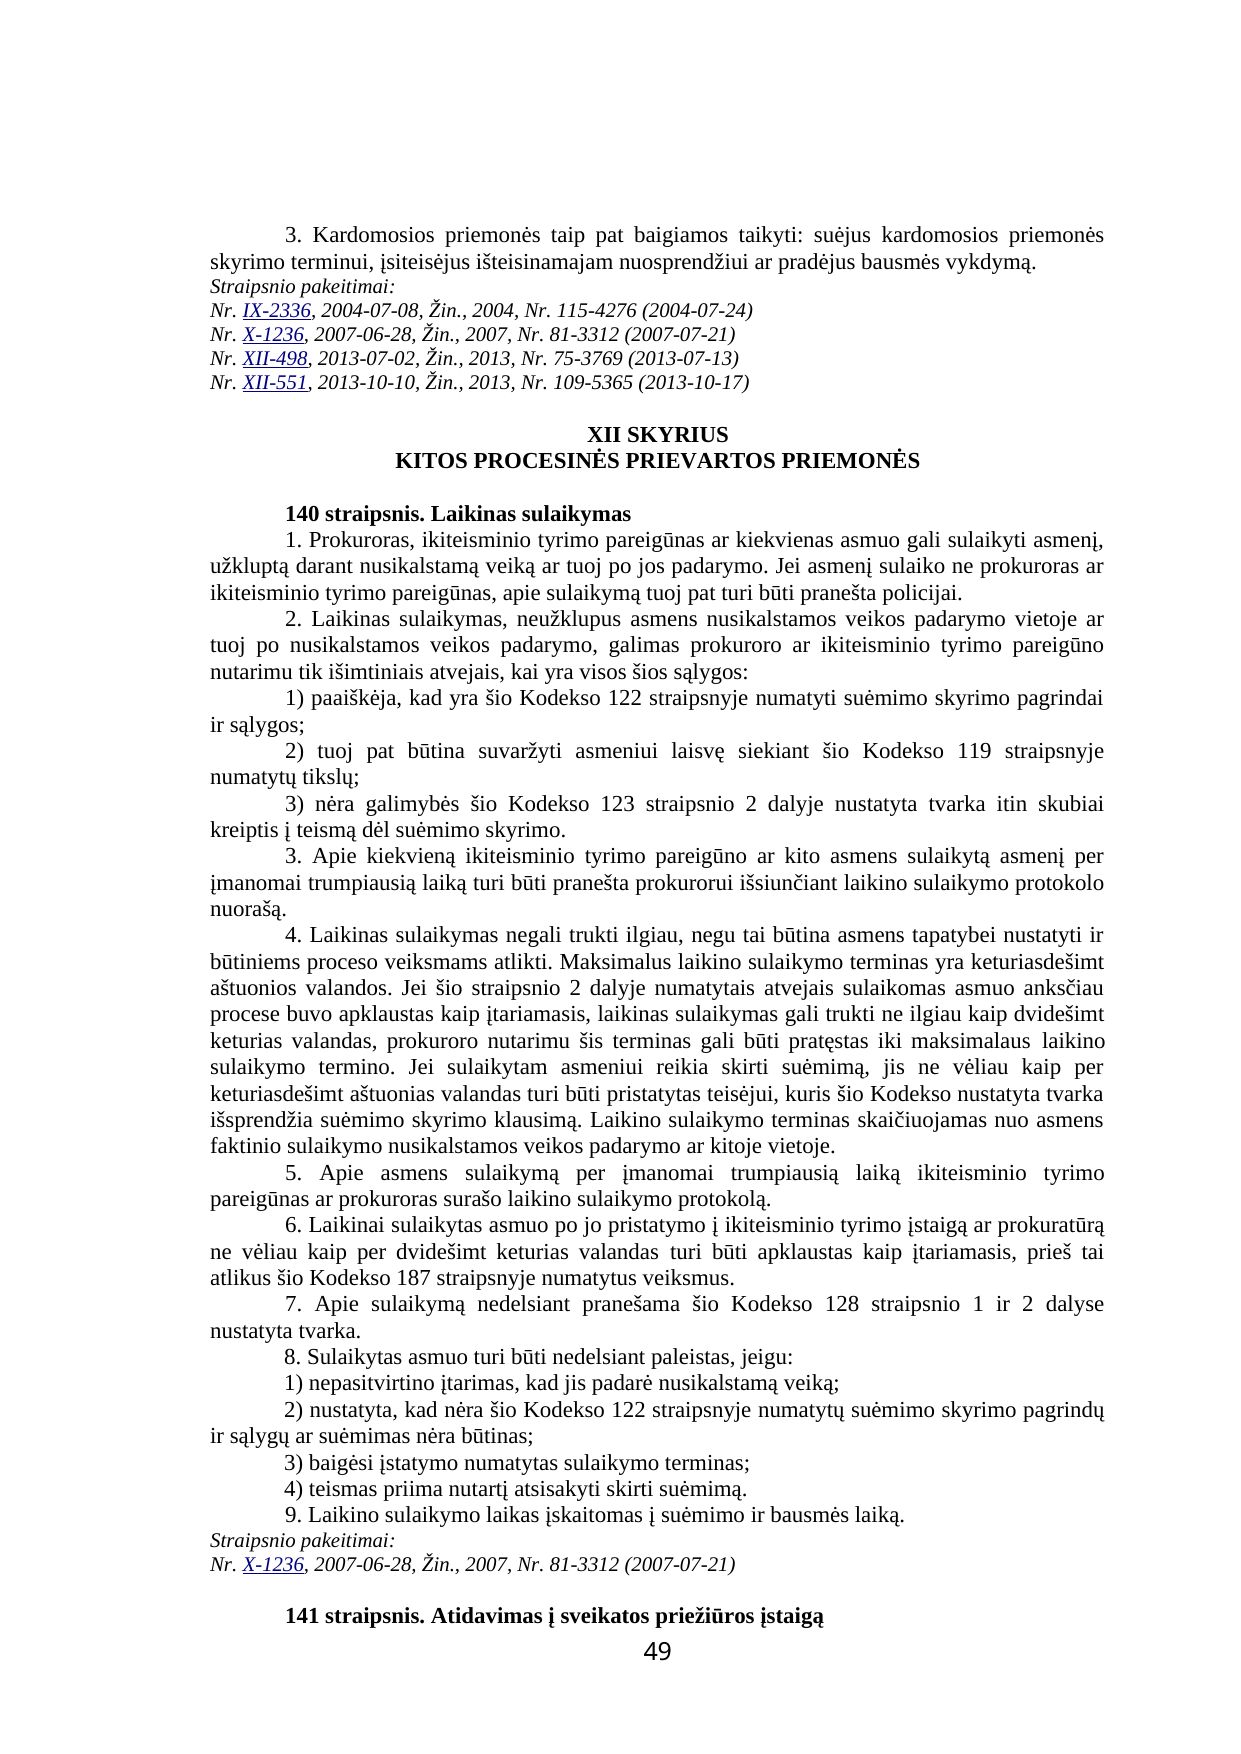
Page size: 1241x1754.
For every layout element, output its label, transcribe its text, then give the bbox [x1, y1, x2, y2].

text Nr. XII-498, 2013-07-02, Žin., 2013, Nr. 75-3769 (2013-07-13) [210, 346, 1106, 370]
text Nr. X-1236, 2007-06-28, Žin., 2007, Nr. 81-3312 (2007-07-21) [210, 322, 1106, 346]
text Nr. IX-2336, 2004-07-08, Žin., 2004, Nr. 115-4276 (2004-07-24) [210, 298, 1106, 322]
text 8. Sulaikytas asmuo turi būti nedelsiant paleistas, jeigu: [210, 1343, 1106, 1369]
text Kitos procesinės prievartos priemonės [210, 447, 1106, 473]
text 140 straipsnis. Laikinas sulaikymas [210, 500, 1106, 526]
text 3. Apie kiekvieną ikiteisminio tyrimo pareigūno ar kito asmens sulaikytą asmenį per įmanomai trumpiausią laiką turi būti pranešta prokurorui išsiunčiant laikino sulaikymo protokolo nuorašą. [210, 842, 1106, 921]
text 4) teismas priima nutartį atsisakyti skirti suėmimą. [210, 1475, 1106, 1501]
text Nr. X-1236, 2007-06-28, Žin., 2007, Nr. 81-3312 (2007-07-21) [210, 1552, 1106, 1576]
text Straipsnio pakeitimai: [210, 274, 1106, 298]
text 9. Laikino sulaikymo laikas įskaitomas į suėmimo ir bausmės laiką. [210, 1501, 1106, 1528]
text 1) nepasitvirtino įtarimas, kad jis padarė nusikalstamą veiką; [210, 1369, 1106, 1396]
text 141 straipsnis. Atidavimas į sveikatos priežiūros įstaigą [210, 1602, 1106, 1628]
text 2) nustatyta, kad nėra šio Kodekso 122 straipsnyje numatytų suėmimo skyrimo pagrindų ir sąlygų ar suėmimas nėra būtinas; [210, 1396, 1106, 1448]
text Straipsnio pakeitimai: [210, 1528, 1106, 1552]
text 3) baigėsi įstatymo numatytas sulaikymo terminas; [210, 1448, 1106, 1475]
text 2. Laikinas sulaikymas, neužklupus asmens nusikalstamos veikos padarymo vietoje ar tuoj po nusikalstamos veikos padarymo, galimas prokuroro ar ikiteisminio tyrimo pareigūno nutarimu tik išimtiniais atvejais, kai yra visos šios sąlygos: [210, 605, 1106, 684]
text 1) paaiškėja, kad yra šio Kodekso 122 straipsnyje numatyti suėmimo skyrimo pagrindai ir sąlygos; [210, 684, 1106, 737]
text 3) nėra galimybės šio Kodekso 123 straipsnio 2 dalyje nustatyta tvarka itin skubiai kreiptis į teismą dėl suėmimo skyrimo. [210, 790, 1106, 842]
subtitle XII skyrius [210, 421, 1106, 447]
text 5. Apie asmens sulaikymą per įmanomai trumpiausią laiką ikiteisminio tyrimo pareigūnas ar prokuroras surašo laikino sulaikymo protokolą. [210, 1159, 1106, 1211]
text 4. Laikinas sulaikymas negali trukti ilgiau, negu tai būtina asmens tapatybei nustatyti ir būtiniems proceso veiksmams atlikti. Maksimalus laikino sulaikymo terminas yra keturiasdešimt aštuonios valandos. Jei šio straipsnio 2 dalyje numatytais atvejais sulaikomas asmuo anksčiau procese buvo apklaustas kaip įtariamasis, laikinas sulaikymas gali trukti ne ilgiau kaip dvidešimt keturias valandas, prokuroro nutarimu šis terminas gali būti pratęstas iki maksimalaus laikino sulaikymo termino. Jei sulaikytam asmeniui reikia skirti suėmimą, jis ne vėliau kaip per keturiasdešimt aštuonias valandas turi būti pristatytas teisėjui, kuris šio Kodekso nustatyta tvarka išsprendžia suėmimo skyrimo klausimą. Laikino sulaikymo terminas skaičiuojamas nuo asmens faktinio sulaikymo nusikalstamos veikos padarymo ar kitoje vietoje. [210, 921, 1106, 1159]
text 2) tuoj pat būtina suvaržyti asmeniui laisvę siekiant šio Kodekso 119 straipsnyje numatytų tikslų; [210, 737, 1106, 790]
text 7. Apie sulaikymą nedelsiant pranešama šio Kodekso 128 straipsnio 1 ir 2 dalyse nustatyta tvarka. [210, 1290, 1106, 1343]
text Nr. XII-551, 2013-10-10, Žin., 2013, Nr. 109-5365 (2013-10-17) [210, 370, 1106, 394]
text 1. Prokuroras, ikiteisminio tyrimo pareigūnas ar kiekvienas asmuo gali sulaikyti asmenį, užkluptą darant nusikalstamą veiką ar tuoj po jos padarymo. Jei asmenį sulaiko ne prokuroras ar ikiteisminio tyrimo pareigūnas, apie sulaikymą tuoj pat turi būti pranešta policijai. [210, 526, 1106, 605]
text 6. Laikinai sulaikytas asmuo po jo pristatymo į ikiteisminio tyrimo įstaigą ar prokuratūrą ne vėliau kaip per dvidešimt keturias valandas turi būti apklaustas kaip įtariamasis, prieš tai atlikus šio Kodekso 187 straipsnyje numatytus veiksmus. [210, 1211, 1106, 1290]
text 3. Kardomosios priemonės taip pat baigiamos taikyti: suėjus kardomosios priemonės skyrimo terminui, įsiteisėjus išteisinamajam nuosprendžiui ar pradėjus bausmės vykdymą. [210, 221, 1106, 274]
